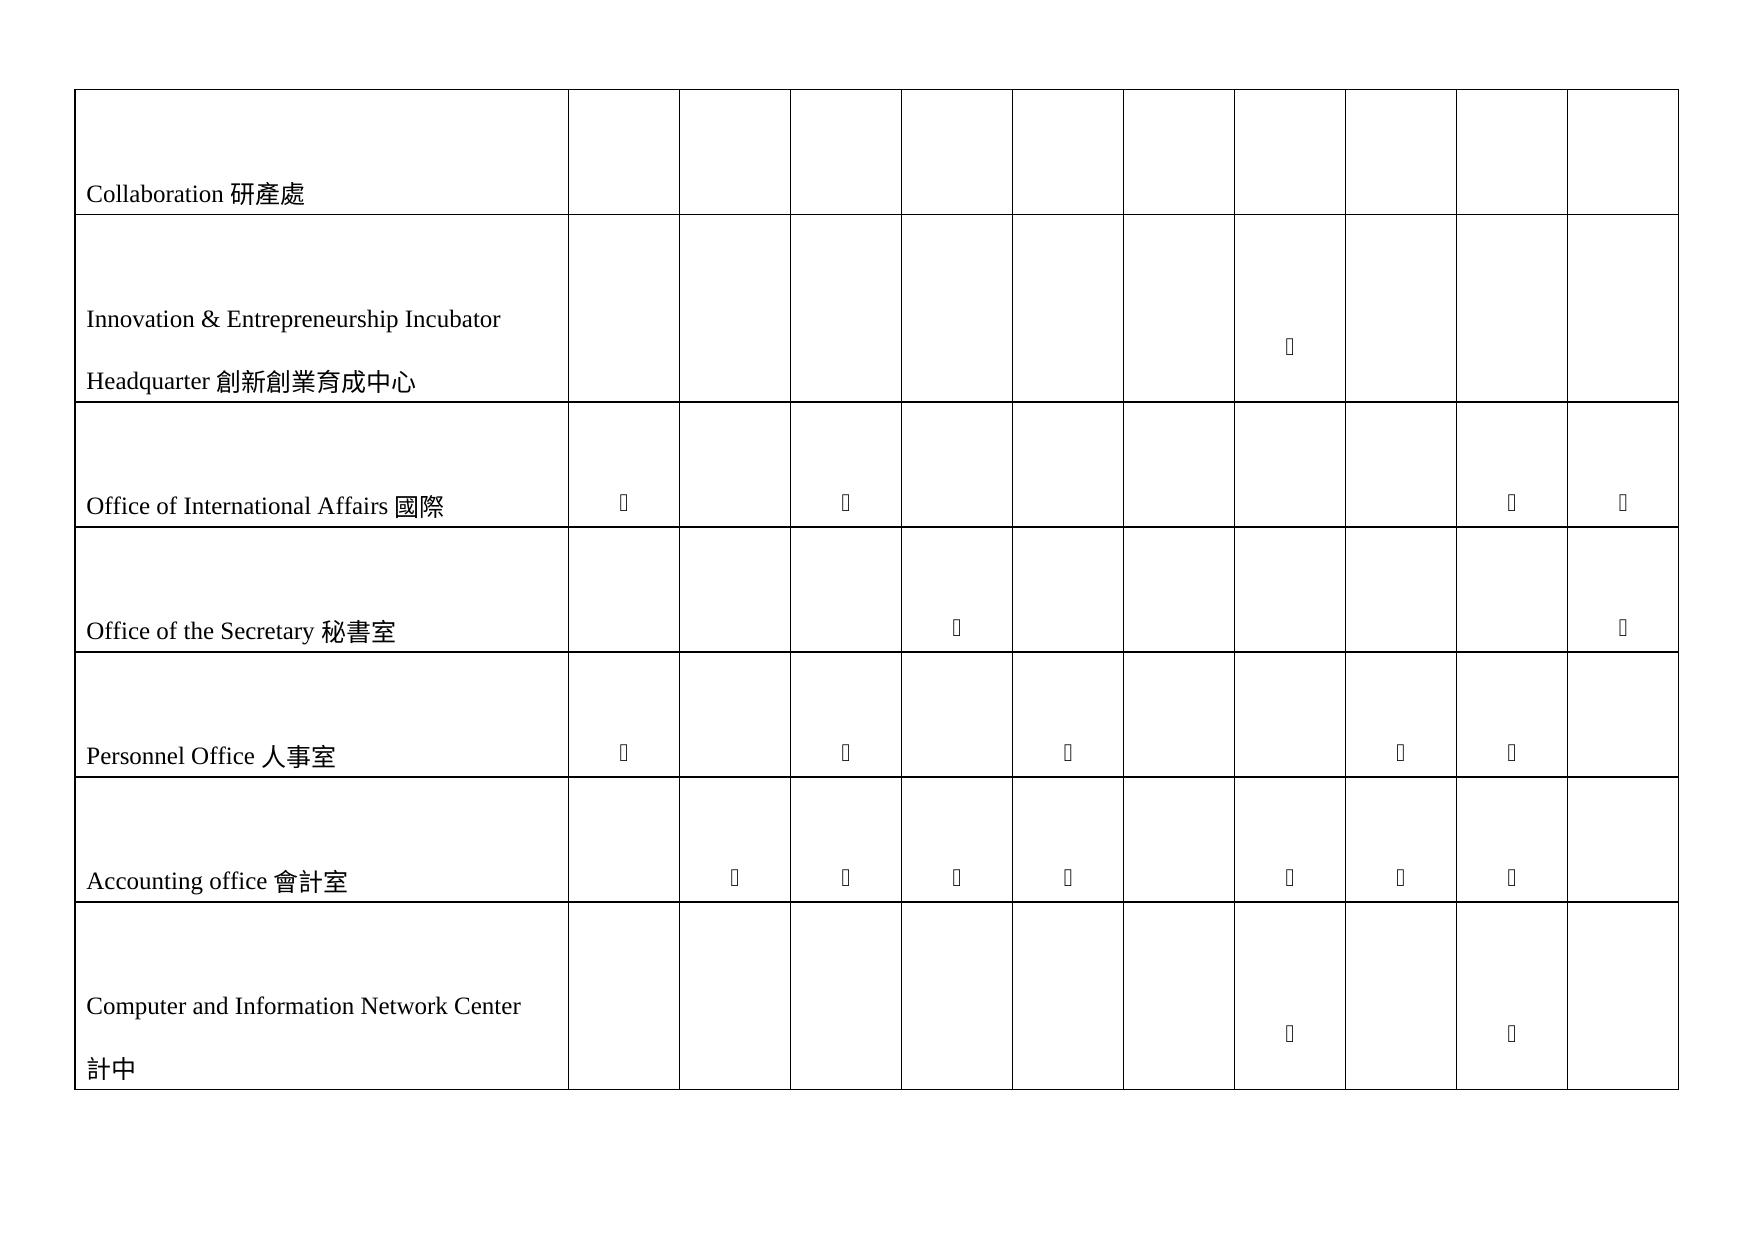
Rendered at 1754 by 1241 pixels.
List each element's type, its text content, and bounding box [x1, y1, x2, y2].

table_cell  [1235, 778, 1345, 901]
table_cell [1568, 778, 1678, 901]
table_cell [1457, 528, 1567, 651]
table_cell Innovation & Entrepreneurship Incubator Headquarter 創新創業育成中心 [76, 215, 568, 401]
table_cell [569, 528, 679, 651]
table_cell [680, 403, 790, 526]
table_cell [1124, 90, 1234, 214]
table_cell  [1013, 653, 1123, 776]
table_cell  [1568, 403, 1678, 526]
table_cell [902, 90, 1012, 214]
table_cell [680, 215, 790, 401]
table_cell [1013, 403, 1123, 526]
table_cell [791, 90, 901, 214]
table_cell [1124, 903, 1234, 1089]
table_cell  [569, 403, 679, 526]
table_cell Computer and Information Network Center 計中 [76, 903, 568, 1089]
table_cell [680, 653, 790, 776]
table_cell Collaboration 研產處 [76, 90, 568, 214]
table_cell [1013, 215, 1123, 401]
table_cell  [902, 528, 1012, 651]
table_cell [569, 215, 679, 401]
table_cell [1124, 653, 1234, 776]
table_cell [1013, 528, 1123, 651]
table_cell [680, 903, 790, 1089]
table_cell [1235, 528, 1345, 651]
table_cell  [1346, 653, 1456, 776]
table_cell [680, 528, 790, 651]
table_cell [791, 528, 901, 651]
table_cell [1346, 528, 1456, 651]
table_cell  [1346, 778, 1456, 901]
table_cell [1346, 90, 1456, 214]
table_cell Accounting office 會計室 [76, 778, 568, 901]
table_cell [680, 90, 790, 214]
table_cell [1457, 90, 1567, 214]
table_cell  [569, 653, 679, 776]
table_cell [1346, 903, 1456, 1089]
table_cell [1235, 653, 1345, 776]
table_cell [569, 90, 679, 214]
table_cell [569, 903, 679, 1089]
table_cell [902, 903, 1012, 1089]
table_cell [902, 653, 1012, 776]
table_cell [1124, 778, 1234, 901]
table_cell  [1457, 653, 1567, 776]
table_cell [791, 215, 901, 401]
table_cell  [791, 653, 901, 776]
table_cell  [1457, 403, 1567, 526]
table_cell [1124, 403, 1234, 526]
table_cell [1124, 528, 1234, 651]
table_cell [1235, 403, 1345, 526]
table_cell  [791, 778, 901, 901]
table_cell [1568, 653, 1678, 776]
table_cell [1457, 215, 1567, 401]
table_cell [1346, 403, 1456, 526]
table_cell [569, 778, 679, 901]
table_cell  [680, 778, 790, 901]
table_cell [1013, 903, 1123, 1089]
table_cell  [791, 403, 901, 526]
table_cell  [1457, 903, 1567, 1089]
table_cell [902, 403, 1012, 526]
table_cell  [1235, 215, 1345, 401]
table_cell [1013, 90, 1123, 214]
table_cell [791, 903, 901, 1089]
table_cell Personnel Office 人事室 [76, 653, 568, 776]
table_cell  [1568, 528, 1678, 651]
table_cell Office of International Affairs 國際 [76, 403, 568, 526]
table_cell [1568, 903, 1678, 1089]
table_cell [902, 215, 1012, 401]
table_cell [1346, 215, 1456, 401]
table_cell Office of the Secretary 秘書室 [76, 528, 568, 651]
table_cell  [1457, 778, 1567, 901]
table_cell  [902, 778, 1012, 901]
table_cell [1124, 215, 1234, 401]
table_cell  [1013, 778, 1123, 901]
table_cell  [1235, 903, 1345, 1089]
table_cell [1568, 215, 1678, 401]
table_cell [1568, 90, 1678, 214]
table_cell [1235, 90, 1345, 214]
